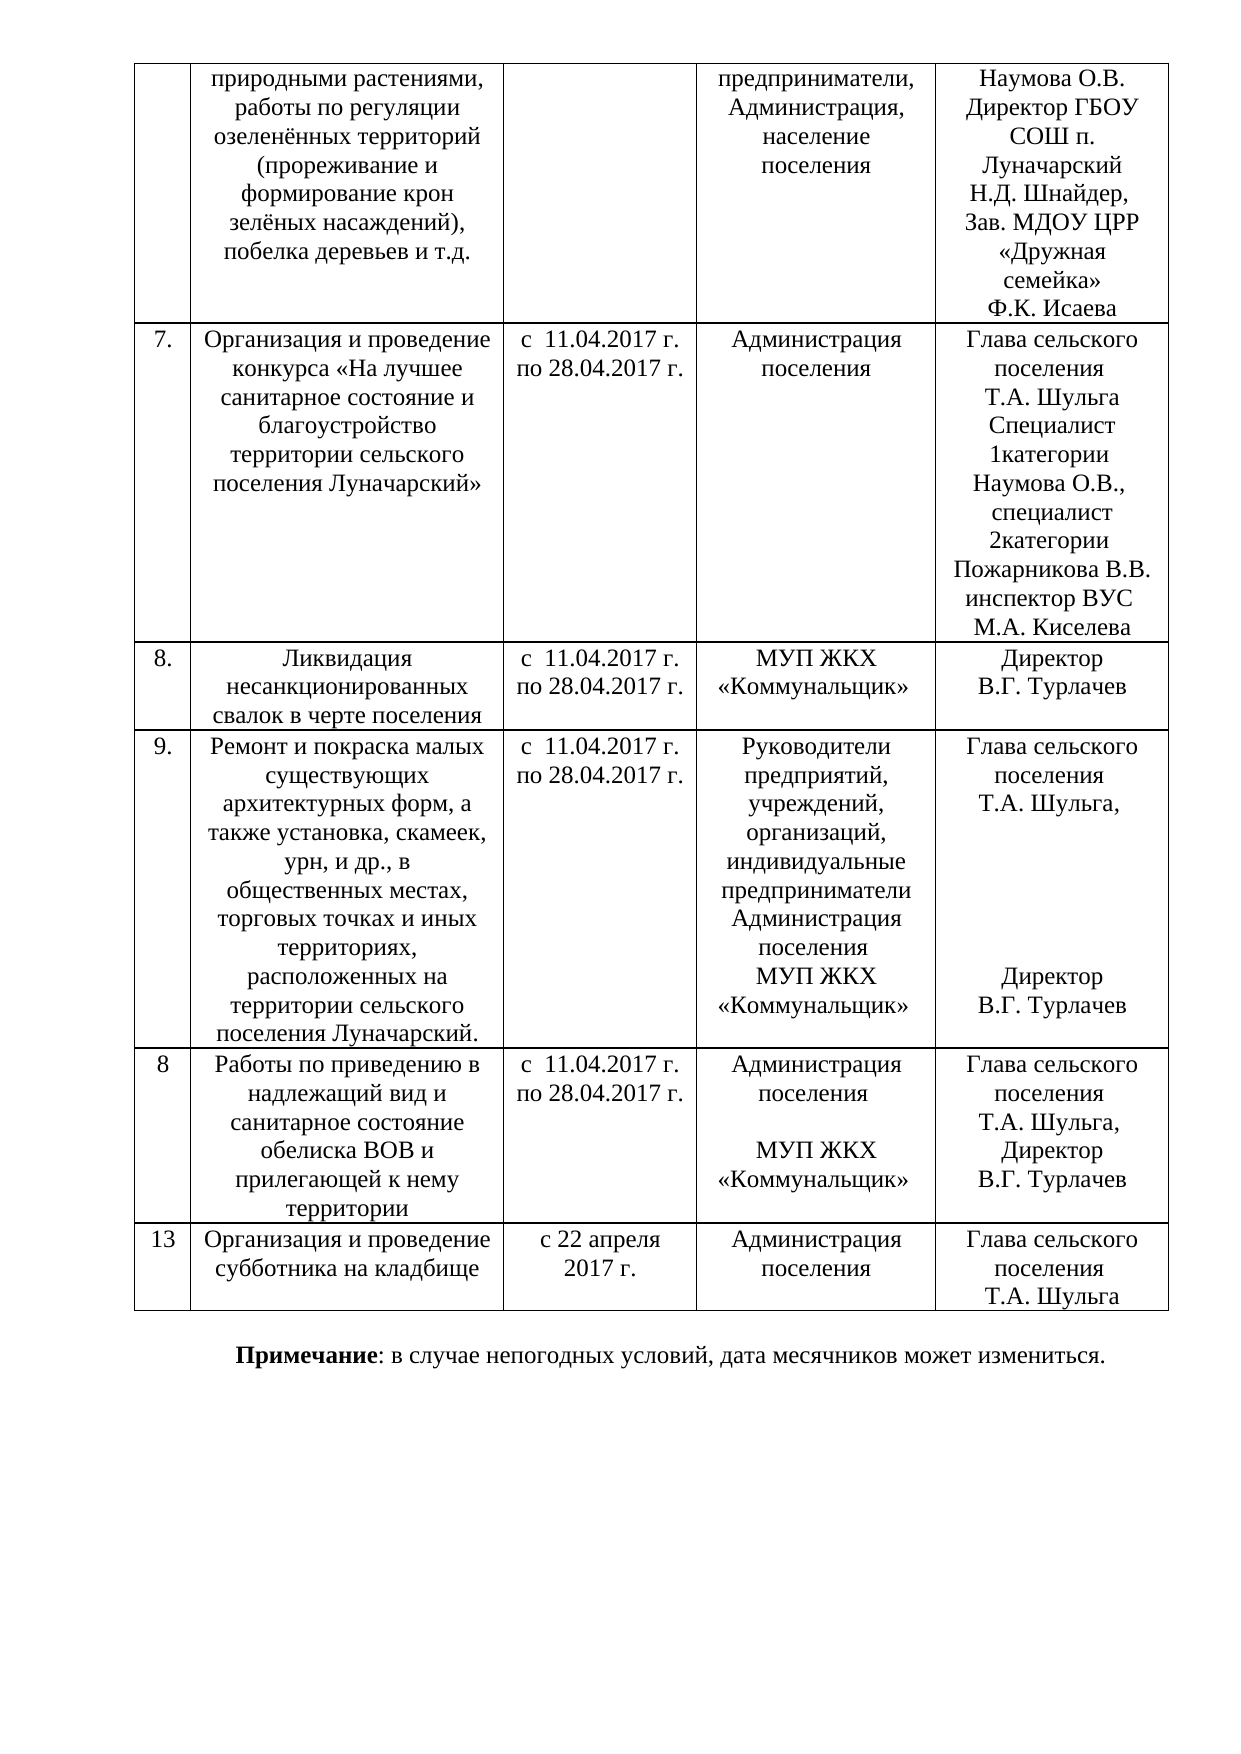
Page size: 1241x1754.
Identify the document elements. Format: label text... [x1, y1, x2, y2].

table_cell с 11.04.2017 г. по 28.04.2017 г. [504, 731, 696, 1047]
table_cell Руководители предприятий, учреждений, организаций, индивидуальные предприниматели Администрация поселения МУП ЖКХ «Коммунальщик» [697, 731, 935, 1047]
table_cell Директор В.Г. Турлачев [936, 643, 1168, 729]
table_cell Организация и проведение субботника на кладбище [191, 1224, 503, 1310]
table_cell 7. [135, 324, 190, 641]
table_cell Работы по приведению в надлежащий вид и санитарное состояние обелиска ВОВ и прилегающей к нему территории [191, 1049, 503, 1222]
table_cell Глава сельского поселения Т.А. Шульга, Директор В.Г. Турлачев [936, 731, 1168, 1047]
table_cell природными растениями, работы по регуляции озеленённых территорий (прореживание и формирование крон зелёных насаждений), побелка деревьев и т.д. [191, 64, 503, 322]
table_cell 9. [135, 731, 190, 1047]
table_cell 8 [135, 1049, 190, 1222]
table_cell Администрация поселения [697, 1224, 935, 1310]
table_cell Ликвидация несанкционированных свалок в черте поселения [191, 643, 503, 729]
text Примечание: в случае непогодных условий, дата месячников может измениться. [177, 1340, 1164, 1369]
table_cell предприниматели, Администрация, население поселения [697, 64, 935, 322]
table_cell с 22 апреля 2017 г. [504, 1224, 696, 1310]
table_cell [504, 64, 696, 322]
table_cell 8. [135, 643, 190, 729]
table_cell [135, 64, 190, 322]
table_cell с 11.04.2017 г. по 28.04.2017 г. [504, 324, 696, 641]
table_cell 13 [135, 1224, 190, 1310]
table_cell Глава сельского поселения Т.А. Шульга [936, 1224, 1168, 1310]
table_cell с 11.04.2017 г. по 28.04.2017 г. [504, 643, 696, 729]
table_cell Глава сельского поселения Т.А. Шульга, Директор В.Г. Турлачев [936, 1049, 1168, 1222]
table_cell Организация и проведение конкурса «На лучшее санитарное состояние и благоустройство территории сельского поселения Луначарский» [191, 324, 503, 641]
table_cell Глава сельского поселения Т.А. Шульга Специалист 1категории Наумова О.В., специалист 2категории Пожарникова В.В. инспектор ВУС М.А. Киселева [936, 324, 1168, 641]
table_cell Администрация поселения [697, 324, 935, 641]
table_cell Администрация поселения МУП ЖКХ «Коммунальщик» [697, 1049, 935, 1222]
table_cell Ремонт и покраска малых существующих архитектурных форм, а также установка, скамеек, урн, и др., в общественных местах, торговых точках и иных территориях, расположенных на территории сельского поселения Луначарский. [191, 731, 503, 1047]
table_cell МУП ЖКХ «Коммунальщик» [697, 643, 935, 729]
table_cell с 11.04.2017 г. по 28.04.2017 г. [504, 1049, 696, 1222]
table_cell Наумова О.В. Директор ГБОУ СОШ п. Луначарский Н.Д. Шнайдер, Зав. МДОУ ЦРР «Дружная семейка» Ф.К. Исаева [936, 64, 1168, 322]
